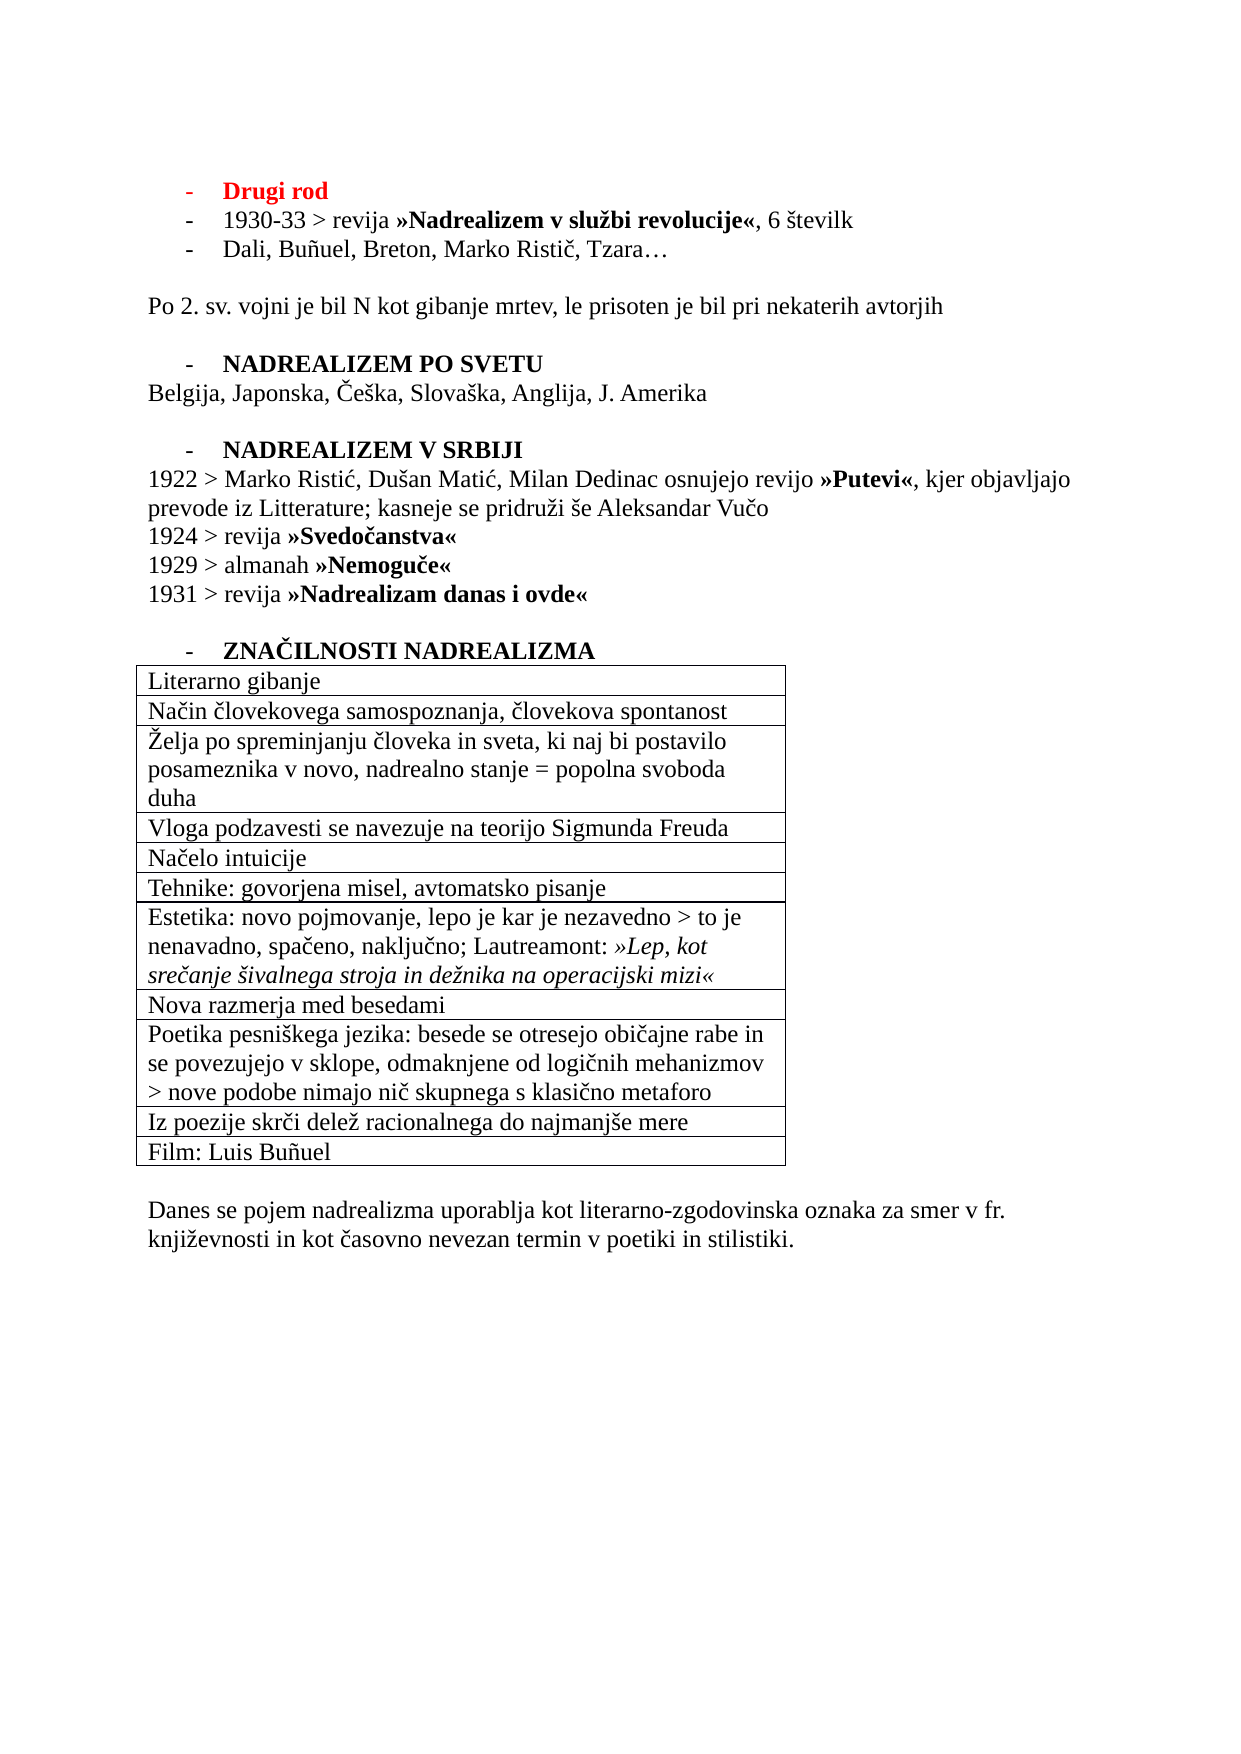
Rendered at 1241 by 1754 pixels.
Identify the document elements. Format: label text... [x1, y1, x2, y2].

text Belgija, Japonska, Češka, Slovaška, Anglija, J. Amerika [148, 378, 1093, 406]
list Dali, Buñuel, Breton, Marko Ristič, Tzara… [185, 234, 1093, 263]
table_cell Želja po spreminjanju človeka in sveta, ki naj bi postavilo posameznika v novo, nadrealno stanje = popolna svoboda duha [137, 726, 785, 812]
table_cell Iz poezije skrči delež racionalnega do najmanjše mere [137, 1107, 785, 1136]
text 1931 > revija »Nadrealizam danas i ovde« [148, 579, 1093, 608]
list 1930-33 > revija »Nadrealizem v službi revolucije«, 6 številk [185, 205, 1093, 234]
text Danes se pojem nadrealizma uporablja kot literarno-zgodovinska oznaka za smer v fr. književnosti in kot časovno nevezan termin v poetiki in stilistiki. [148, 1195, 1093, 1253]
text 1924 > revija »Svedočanstva« [148, 521, 1093, 550]
table_cell Nova razmerja med besedami [137, 990, 785, 1018]
table_cell Film: Luis Buñuel [137, 1137, 785, 1165]
text 1922 > Marko Ristić, Dušan Matić, Milan Dedinac osnujejo revijo »Putevi«, kjer objavljajo prevode iz Litterature; kasneje se pridruži še Aleksandar Vučo [148, 464, 1093, 521]
list Drugi rod [185, 176, 1093, 205]
text Po 2. sv. vojni je bil N kot gibanje mrtev, le prisoten je bil pri nekaterih avtorjih [148, 291, 1093, 320]
list NADREALIZEM PO SVETU [185, 349, 1093, 378]
table_cell Tehnike: govorjena misel, avtomatsko pisanje [137, 873, 785, 901]
table_header Literarno gibanje [137, 666, 785, 695]
table_cell Estetika: novo pojmovanje, lepo je kar je nezavedno > to je nenavadno, spačeno, naključno; Lautreamont: »Lep, kot srečanje šivalnega stroja in dežnika na operacijski mizi« [137, 903, 785, 989]
table_cell Način človekovega samospoznanja, človekova spontanost [137, 696, 785, 725]
table_cell Načelo intuicije [137, 843, 785, 872]
table_cell Poetika pesniškega jezika: besede se otresejo običajne rabe in se povezujejo v sklope, odmaknjene od logičnih mehanizmov > nove podobe nimajo nič skupnega s klasično metaforo [137, 1020, 785, 1106]
table_cell Vloga podzavesti se navezuje na teorijo Sigmunda Freuda [137, 813, 785, 842]
list ZNAČILNOSTI NADREALIZMA [185, 636, 1093, 665]
list NADREALIZEM V SRBIJI [185, 435, 1093, 464]
text 1929 > almanah »Nemoguče« [148, 550, 1093, 579]
